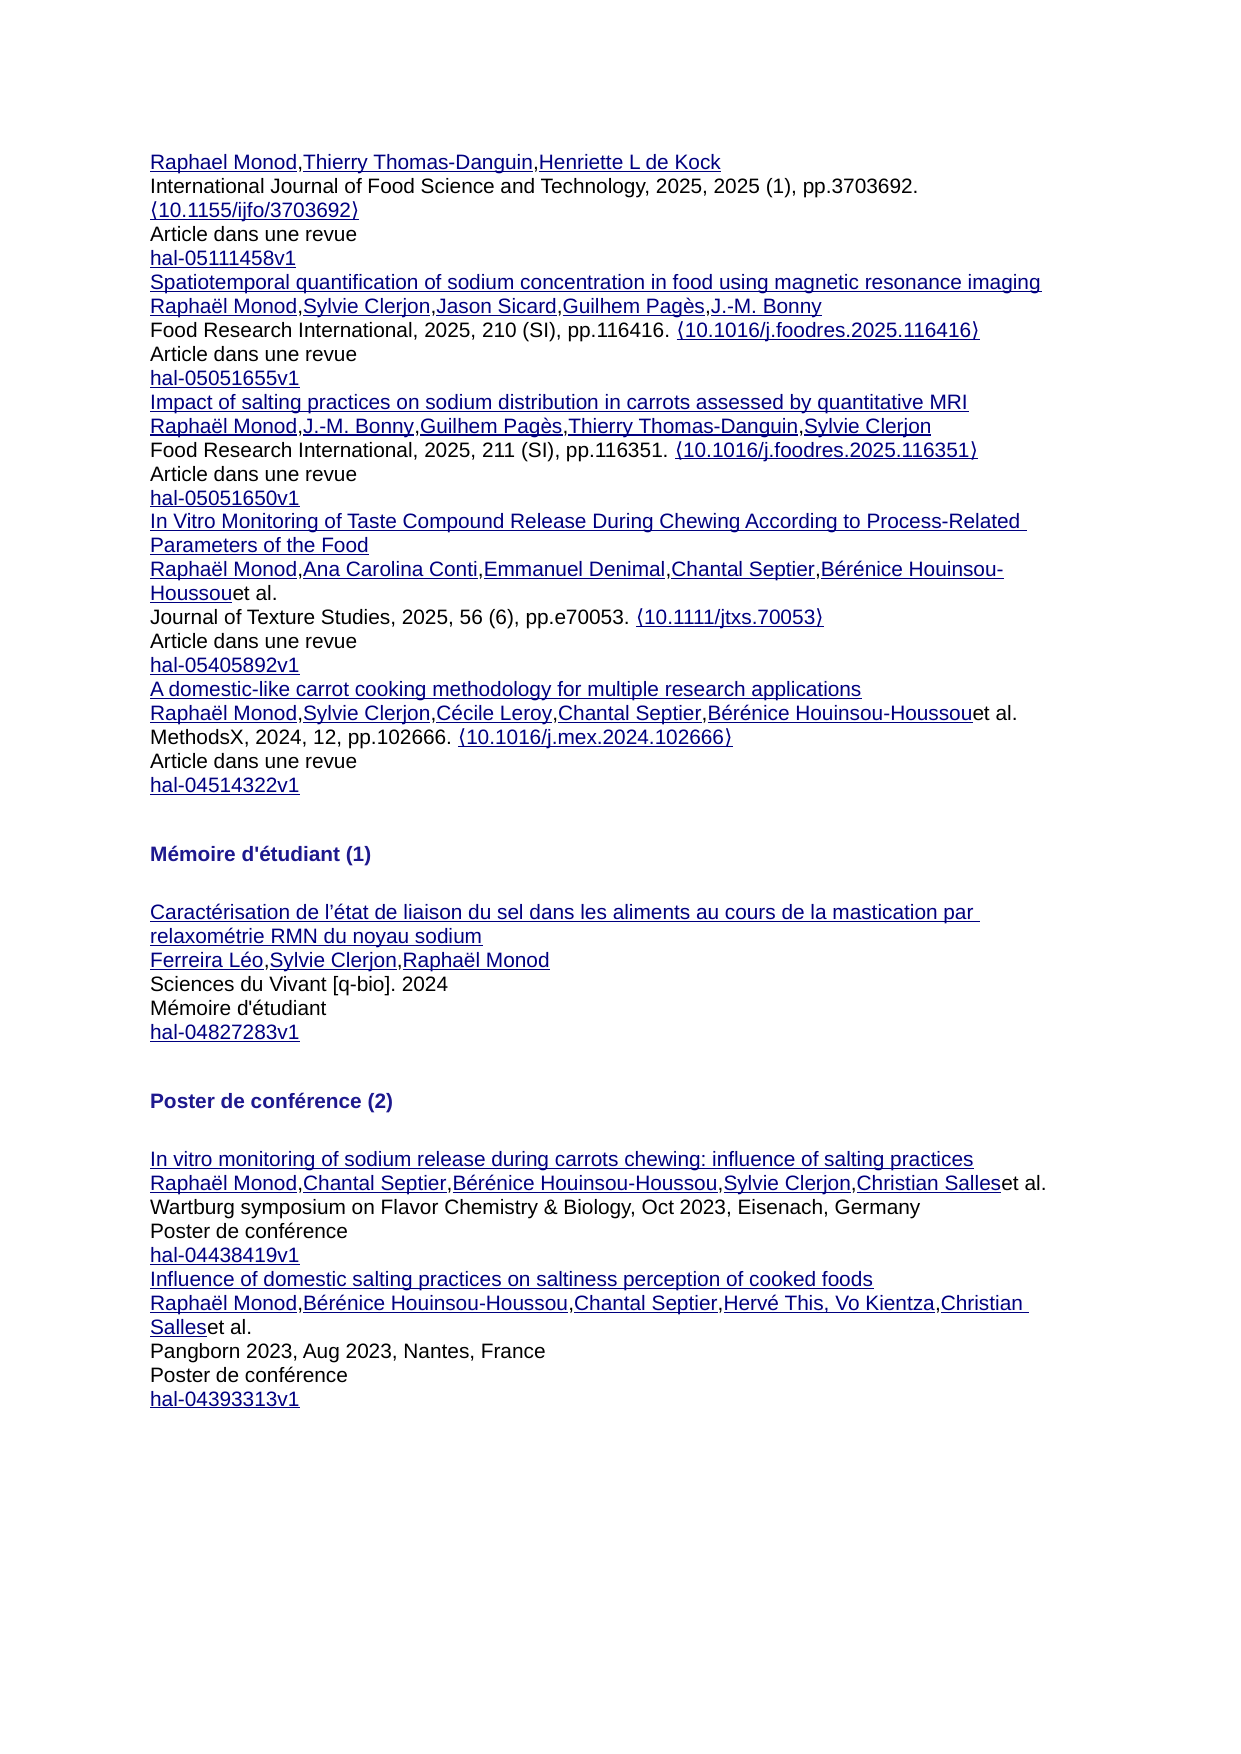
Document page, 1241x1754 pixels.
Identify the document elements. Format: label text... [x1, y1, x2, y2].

subtitle Mémoire d'étudiant (1) [150, 842, 1090, 866]
subtitle Poster de conférence (2) [150, 1088, 1090, 1112]
table_header In vitro monitoring of sodium release during carrots chewing: influence of salting practices Raphaël Monod,Chantal Septier,Bérénice Houinsou-Houssou,Sylvie Clerjon,Christian Salleset al. Wartburg symposium on Flavor Chemistry & Biology, Oct 2023, Eisenach, Germany Poster de conférence hal-04438419v1 [150, 1147, 1090, 1267]
table_cell Spatiotemporal quantification of sodium concentration in food using magnetic resonance imaging Raphaël Monod,Sylvie Clerjon,Jason Sicard,Guilhem Pagès,J.-M. Bonny Food Research International, 2025, 210 (SI), pp.116416. ⟨10.1016/j.foodres.2025.116416⟩ Article dans une revue hal-05051655v1 [150, 270, 1090, 389]
table_cell Impact of salting practices on sodium distribution in carrots assessed by quantitative MRI Raphaël Monod,J.-M. Bonny,Guilhem Pagès,Thierry Thomas-Danguin,Sylvie Clerjon Food Research International, 2025, 211 (SI), pp.116351. ⟨10.1016/j.foodres.2025.116351⟩ Article dans une revue hal-05051650v1 [150, 390, 1090, 509]
table_cell Influence of domestic salting practices on saltiness perception of cooked foods Raphaël Monod,Bérénice Houinsou-Houssou,Chantal Septier,Hervé This, Vo Kientza,Christian Salleset al. Pangborn 2023, Aug 2023, Nantes, France Poster de conférence hal-04393313v1 [150, 1267, 1090, 1410]
table_cell In Vitro Monitoring of Taste Compound Release During Chewing According to Process‐Related Parameters of the Food Raphaël Monod,Ana Carolina Conti,Emmanuel Denimal,Chantal Septier,Bérénice Houinsou-Houssouet al. Journal of Texture Studies, 2025, 56 (6), pp.e70053. ⟨10.1111/jtxs.70053⟩ Article dans une revue hal-05405892v1 [150, 509, 1090, 677]
table_header Caractérisation de l’état de liaison du sel dans les aliments au cours de la mastication par relaxométrie RMN du noyau sodium Ferreira Léo,Sylvie Clerjon,Raphaël Monod Sciences du Vivant [q-bio]. 2024 Mémoire d'étudiant hal-04827283v1 [150, 900, 1090, 1044]
table_cell A domestic-like carrot cooking methodology for multiple research applications Raphaël Monod,Sylvie Clerjon,Cécile Leroy,Chantal Septier,Bérénice Houinsou-Houssouet al. MethodsX, 2024, 12, pp.102666. ⟨10.1016/j.mex.2024.102666⟩ Article dans une revue hal-04514322v1 [150, 677, 1090, 797]
table_header Raphael Monod,Thierry Thomas-Danguin,Henriette L de Kock International Journal of Food Science and Technology, 2025, 2025 (1), pp.3703692. ⟨10.1155/ijfo/3703692⟩ Article dans une revue hal-05111458v1 [150, 150, 1090, 270]
